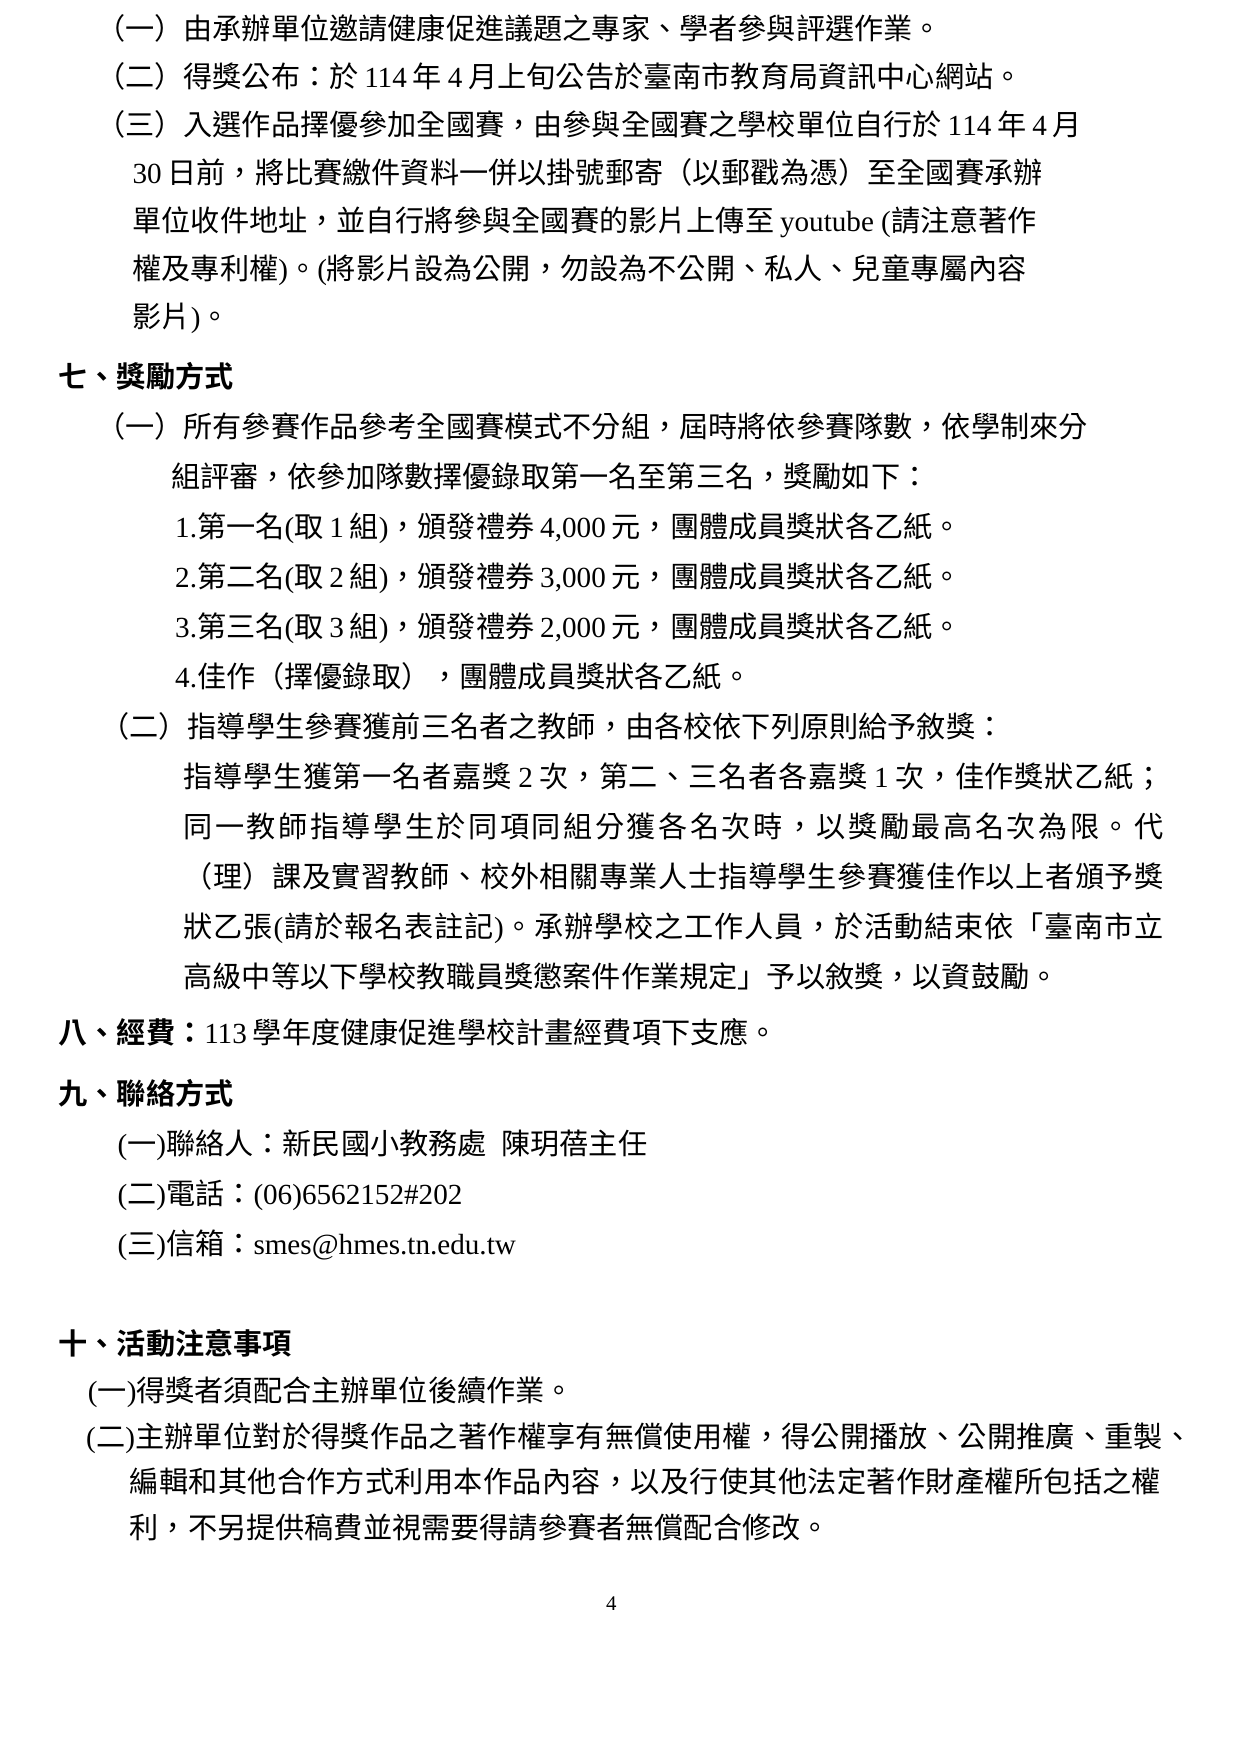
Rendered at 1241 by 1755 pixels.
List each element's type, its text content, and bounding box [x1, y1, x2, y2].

text 九、聯絡方式 [58, 1064, 1163, 1114]
text 2.第二名(取2組)，頒發禮券3,000元，團體成員獎狀各乙紙。 [58, 548, 1163, 598]
text (三)信箱：smes@hmes.tn.edu.tw [117, 1214, 1163, 1264]
text （一）所有參賽作品參考全國賽模式不分組，屆時將依參賽隊數，依學制來分 [96, 398, 1163, 448]
text (一)聯絡人：新民國小教務處 陳玥蓓主任 [117, 1114, 1163, 1164]
text （一）由承辦單位邀請健康促進議題之專家、學者參與評選作業。 [96, 0, 1163, 48]
text （二）指導學生參賽獲前三名者之教師，由各校依下列原則給予敘獎： [71, 698, 1163, 748]
text 1.第一名(取1組)，頒發禮券4,000元，團體成員獎狀各乙紙。 [58, 498, 1163, 548]
text (一)得獎者須配合主辦單位後續作業。 [73, 1364, 1163, 1410]
text 組評審，依參加隊數擇優錄取第一名至第三名，獎勵如下： [171, 448, 1163, 498]
text 八、經費：113學年度健康促進學校計畫經費項下支應。 [58, 1010, 1163, 1052]
text 指導學生獲第一名者嘉獎2次，第二、三名者各嘉獎1次，佳作獎狀乙紙；同一教師指導學生於同項同組分獲各名次時，以獎勵最高名次為限。代（理）課及實習教師、校外相關專業人士指導學生參賽獲佳作以上者頒予獎狀乙張(請於報名表註記)。承辦學校之工作人員，於活動結束依「臺南市立高級中等以下學校教職員獎懲案件作業規定」予以敘獎，以資鼓勵。 [183, 748, 1163, 998]
text (二)主辦單位對於得獎作品之著作權享有無償使用權，得公開播放、公開推廣、重製、編輯和其他合作方式利用本作品內容，以及行使其他法定著作財產權所包括之權利，不另提供稿費並視需要得請參賽者無償配合修改。 [86, 1410, 1163, 1548]
text 十、活動注意事項 [58, 1314, 1163, 1364]
text （二）得獎公布：於114年4月上旬公告於臺南市教育局資訊中心網站。 [96, 48, 1163, 96]
text 七、獎勵方式 [58, 348, 1163, 398]
text 權及專利權)。(將影片設為公開，勿設為不公開、私人、兒童專屬內容 [96, 239, 1163, 287]
text 單位收件地址，並自行將參與全國賽的影片上傳至youtube (請注意著作 [96, 192, 1163, 239]
text 影片)。 [96, 287, 1163, 335]
text 4.佳作（擇優錄取），團體成員獎狀各乙紙。 [58, 648, 1163, 698]
text （三）入選作品擇優參加全國賽，由參與全國賽之學校單位自行於114年4月 [96, 96, 1163, 144]
text 3.第三名(取3組)，頒發禮券2,000元，團體成員獎狀各乙紙。 [58, 598, 1163, 648]
text 30日前，將比賽繳件資料一併以掛號郵寄（以郵戳為憑）至全國賽承辦 [96, 144, 1163, 192]
text (二)電話：(06)6562152#202 [117, 1164, 1163, 1214]
